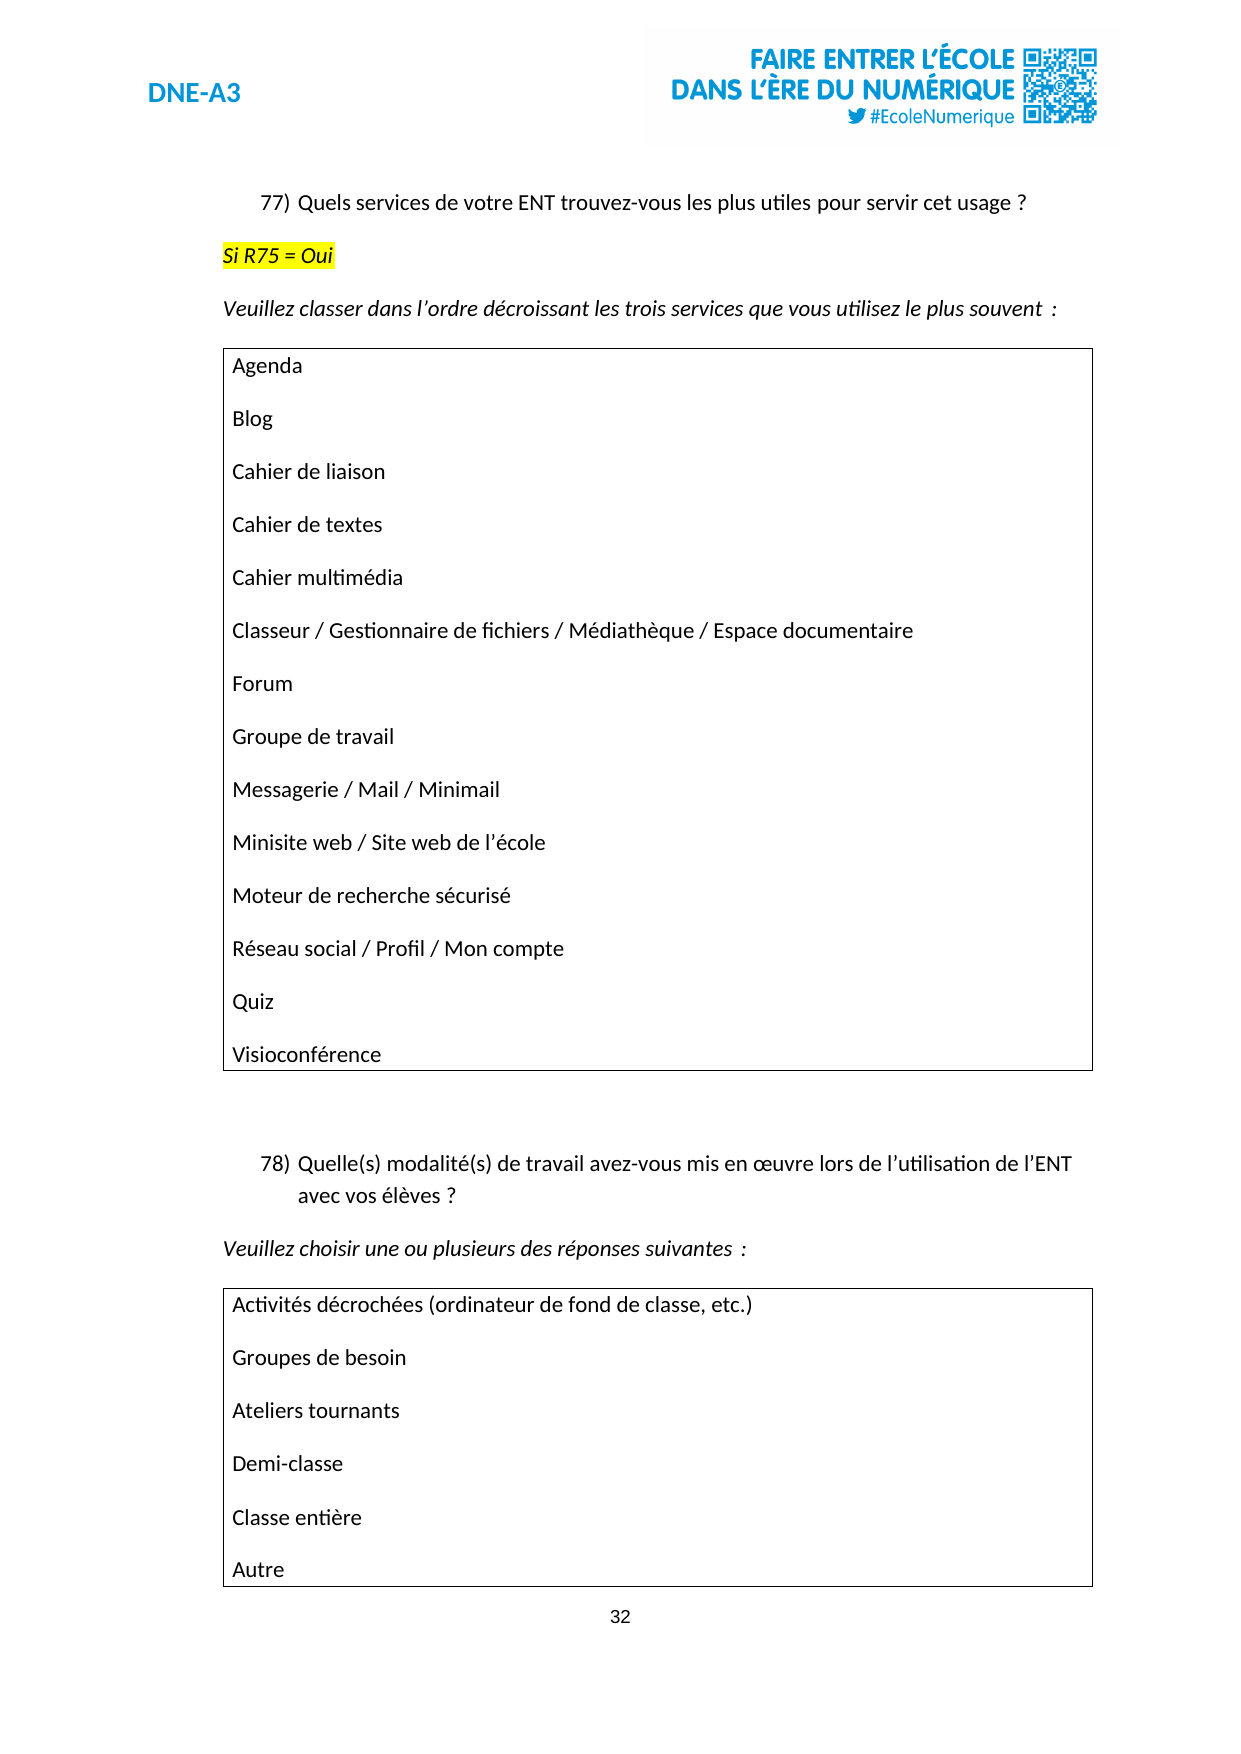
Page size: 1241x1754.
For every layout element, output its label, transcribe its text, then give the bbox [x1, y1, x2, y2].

list Cahier multimédia [224, 560, 1092, 591]
list Veuillez choisir une ou plusieurs des réponses suivantes : [223, 1234, 1093, 1262]
list Groupes de besoin [224, 1340, 1092, 1372]
list Autre [224, 1552, 1092, 1586]
list Agenda [224, 349, 1092, 379]
list Veuillez classer dans l’ordre décroissant les trois services que vous utilisez le plus souvent : [223, 294, 1093, 323]
list Activités décrochées (ordinateur de fond de classe, etc.) [224, 1289, 1092, 1318]
list Quels services de votre ENT trouvez-vous les plus utiles pour servir cet usage ? [260, 188, 1093, 217]
list Forum [224, 666, 1092, 697]
list Groupe de travail [224, 719, 1092, 750]
list Demi-classe [224, 1446, 1092, 1478]
list Classeur / Gestionnaire de fichiers / Médiathèque / Espace documentaire [224, 613, 1092, 644]
list Cahier de textes [224, 507, 1092, 538]
list Moteur de recherche sécurisé [224, 878, 1092, 909]
list Cahier de liaison [224, 454, 1092, 485]
list Blog [224, 401, 1092, 432]
list Visioconférence [224, 1037, 1092, 1070]
list Quelle(s) modalité(s) de travail avez-vous mis en œuvre lors de l’utilisation de l’ENT avec vos élèves ? [260, 1149, 1093, 1209]
list Minisite web / Site web de l’école [224, 825, 1092, 856]
list Réseau social / Profil / Mon compte [224, 931, 1092, 962]
list Classe entière [224, 1499, 1092, 1531]
list Si R75 = Oui [223, 242, 1093, 269]
list Quiz [224, 984, 1092, 1015]
list Messagerie / Mail / Minimail [224, 772, 1092, 803]
list Ateliers tournants [224, 1393, 1092, 1424]
